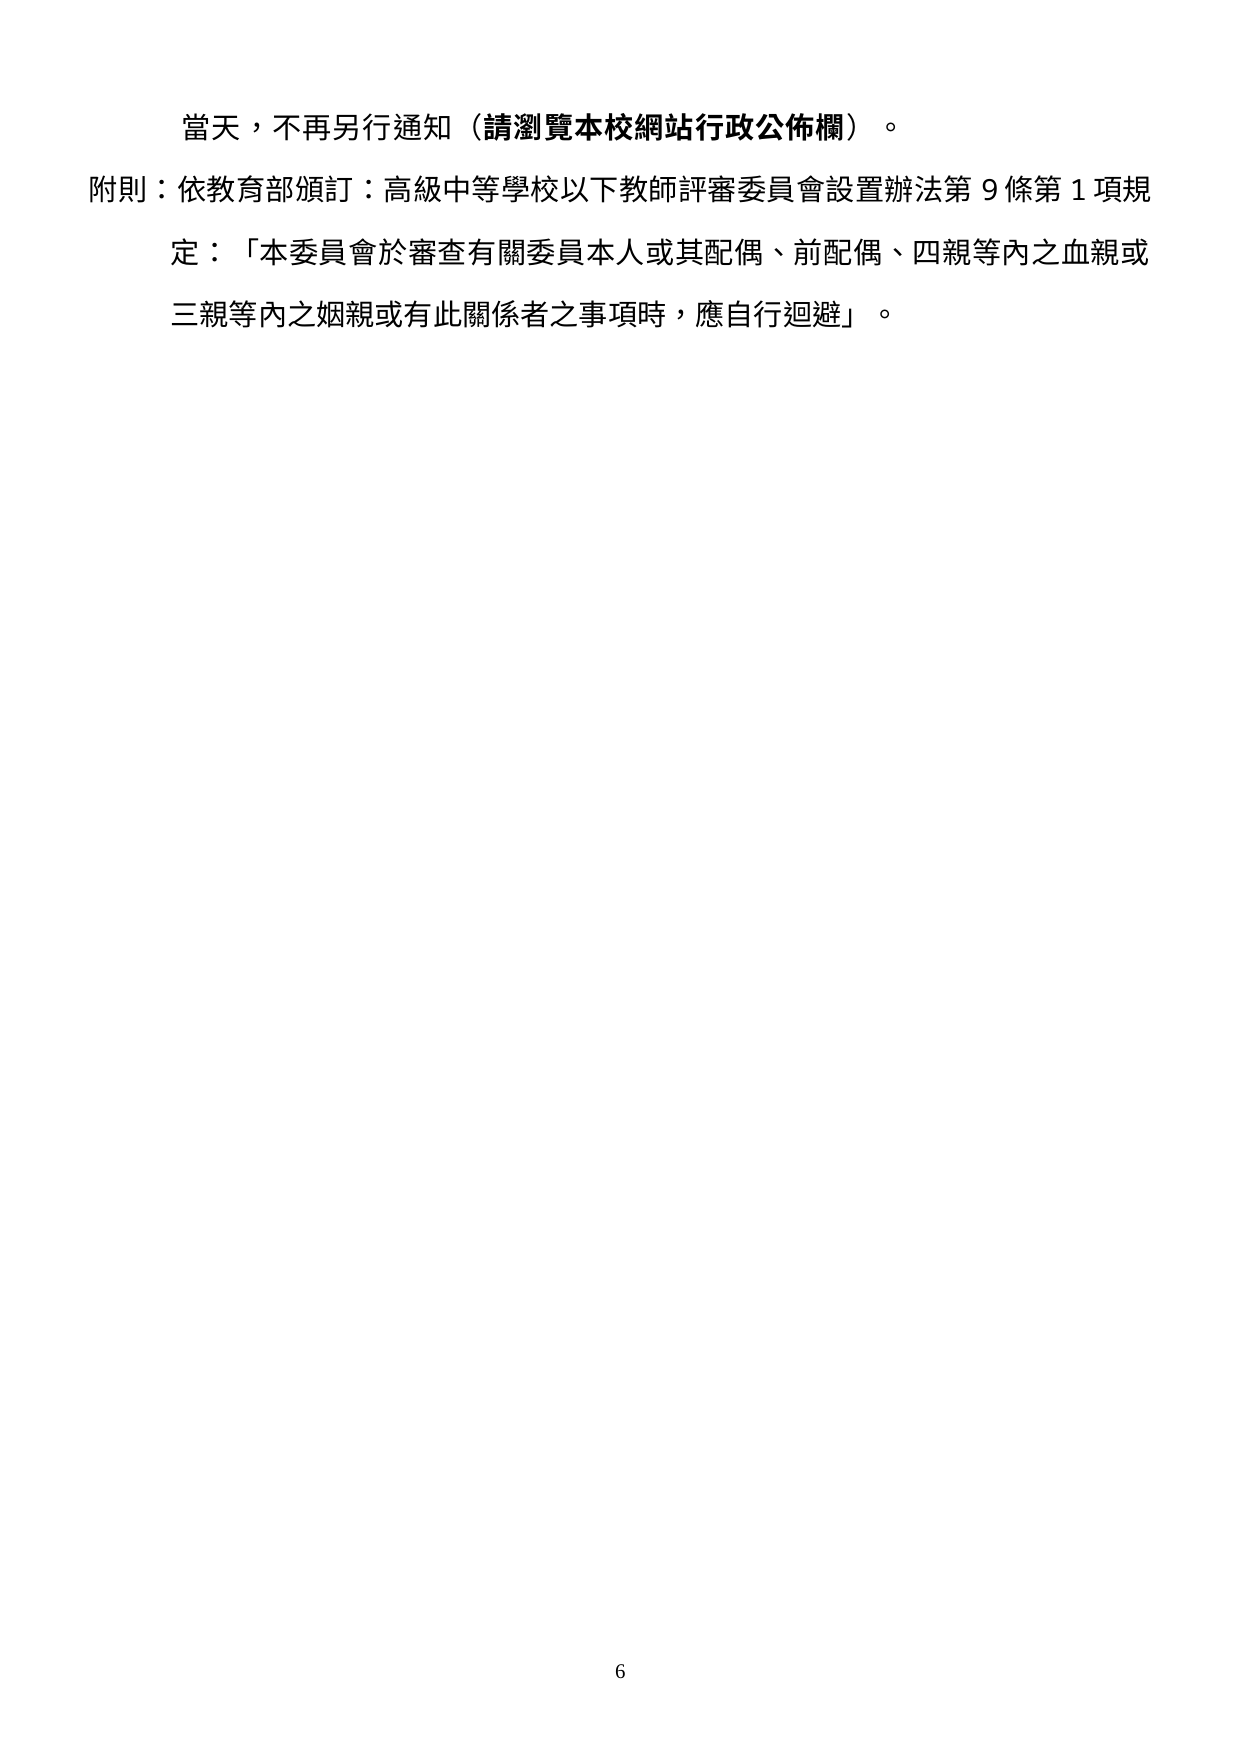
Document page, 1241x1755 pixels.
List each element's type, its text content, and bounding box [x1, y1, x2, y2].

text 當天，不再另行通知（請瀏覽本校網站行政公佈欄）。 [89, 84, 1152, 146]
text 附則：依教育部頒訂：高級中等學校以下教師評審委員會設置辦法第9條第1項規定：「本委員會於審查有關委員本人或其配偶、前配偶、四親等內之血親或三親等內之姻親或有此關係者之事項時，應自行迴避」。 [89, 146, 1152, 334]
